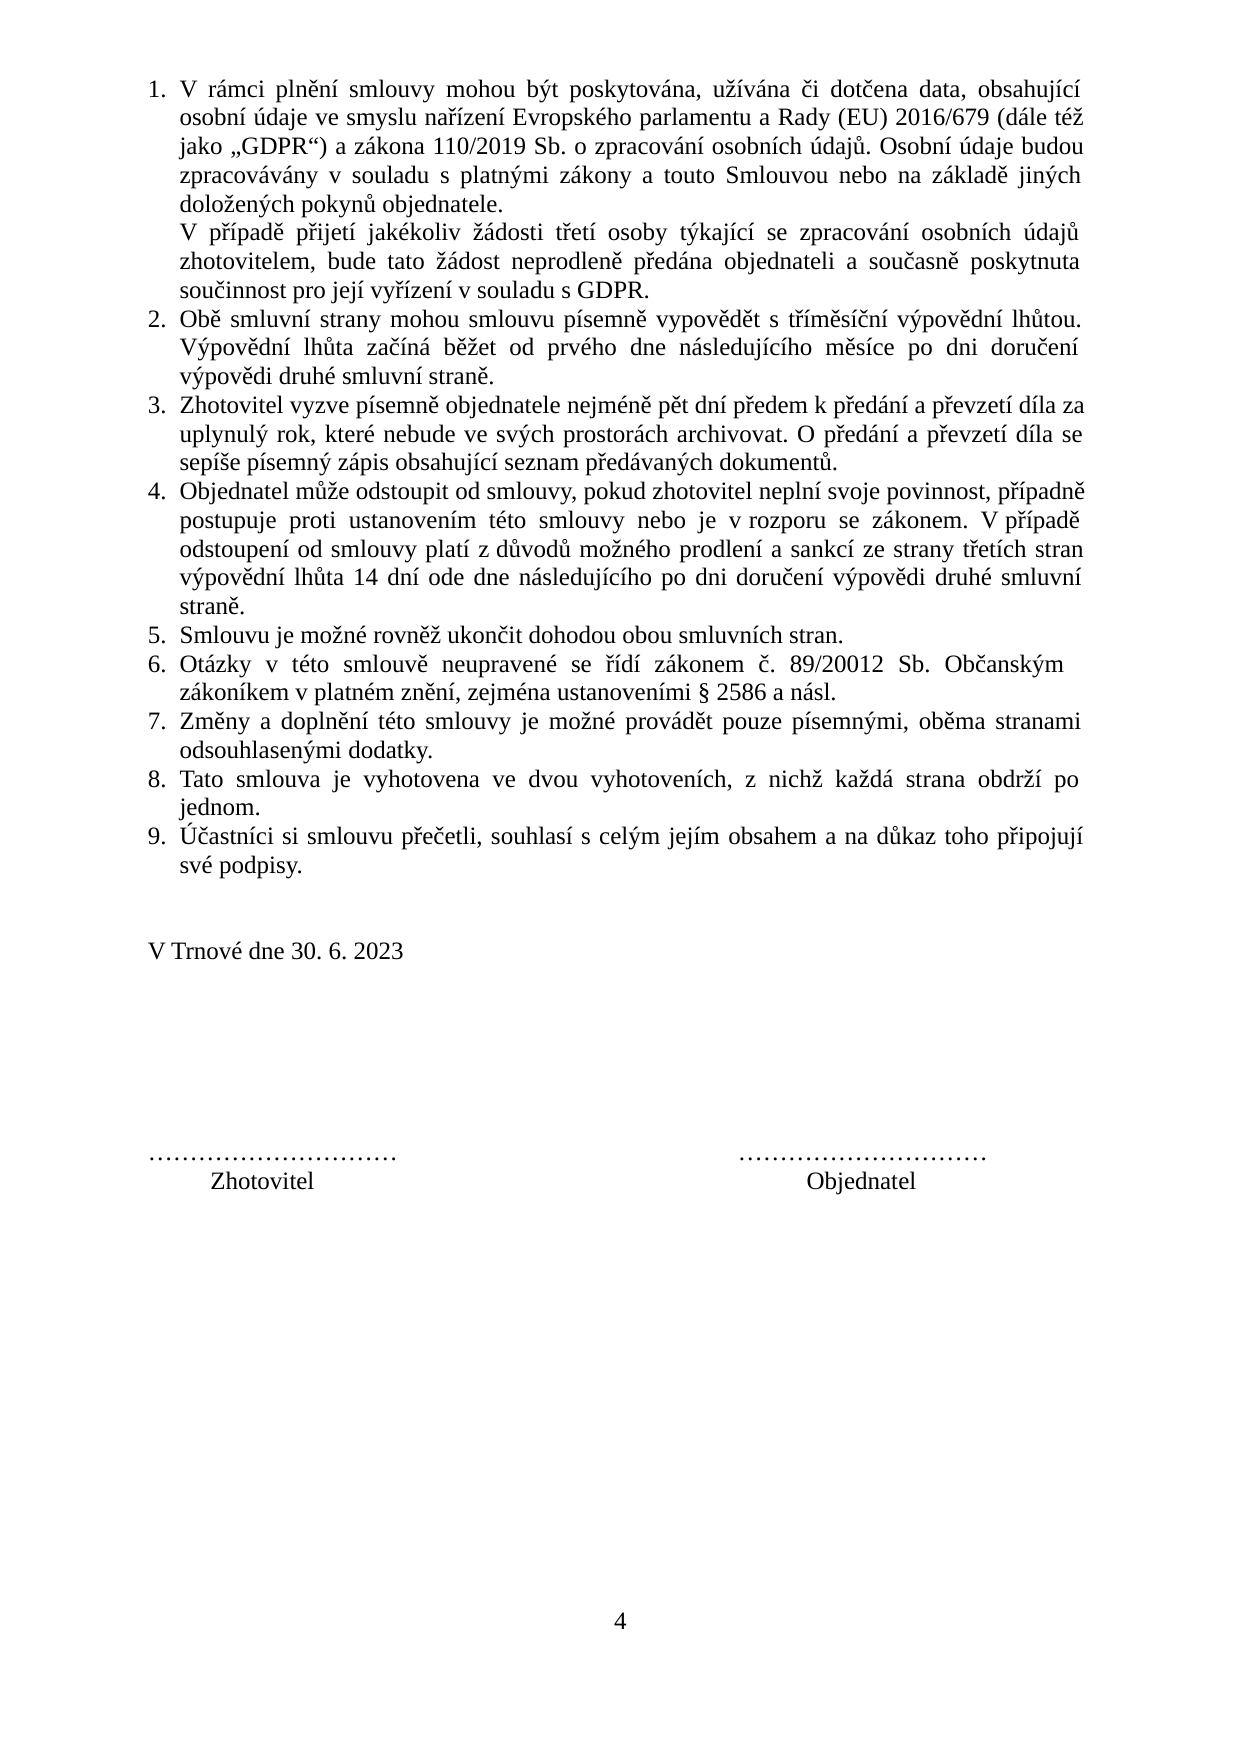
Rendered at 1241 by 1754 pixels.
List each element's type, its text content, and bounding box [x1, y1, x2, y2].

text 4. Objednatel může odstoupit od smlouvy, pokud zhotovitel neplní svoje povinnost, případně postupuje proti ustanovením této smlouvy nebo je v rozporu se zákonem. V případě odstoupení od smlouvy platí z důvodů možného prodlení a sankcí ze strany třetích stran výpovědní lhůta 14 dní ode dne následujícího po dni doručení výpovědi druhé smluvní straně. [148, 476, 1093, 620]
text 7. Změny a doplnění této smlouvy je možné provádět pouze písemnými, oběma stranami odsouhlasenými dodatky. [148, 706, 1093, 764]
text 6. Otázky v této smlouvě neupravené se řídí zákonem č. 89/20012 Sb. Občanským zákoníkem v platném znění, zejména ustanoveními § 2586 a násl. [148, 649, 1093, 706]
text V Trnové dne 30. 6. 2023 [148, 936, 1093, 965]
text Zhotovitel Objednatel [148, 1166, 1093, 1195]
text 5. Smlouvu je možné rovněž ukončit dohodou obou smluvních stran. [148, 620, 1093, 649]
text 3. Zhotovitel vyzve písemně objednatele nejméně pět dní předem k předání a převzetí díla za uplynulý rok, které nebude ve svých prostorách archivovat. O předání a převzetí díla se sepíše písemný zápis obsahující seznam předávaných dokumentů. [148, 390, 1093, 476]
text ………………………… ………………………… [148, 1137, 1093, 1166]
text V případě přijetí jakékoliv žádosti třetí osoby týkající se zpracování osobních údajů zhotovitelem, bude tato žádost neprodleně předána objednateli a současně poskytnuta součinnost pro její vyřízení v souladu s GDPR. [148, 217, 1093, 304]
text 8. Tato smlouva je vyhotovena ve dvou vyhotoveních, z nichž každá strana obdrží po jednom. [148, 764, 1093, 821]
text 9. Účastníci si smlouvu přečetli, souhlasí s celým jejím obsahem a na důkaz toho připojují své podpisy. [148, 821, 1093, 879]
text 1. V rámci plnění smlouvy mohou být poskytována, užívána či dotčena data, obsahující osobní údaje ve smyslu nařízení Evropského parlamentu a Rady (EU) 2016/679 (dále též jako „GDPR“) a zákona 110/2019 Sb. o zpracování osobních údajů. Osobní údaje budou zpracovávány v souladu s platnými zákony a touto Smlouvou nebo na základě jiných doložených pokynů objednatele. [148, 74, 1093, 217]
text 2. Obě smluvní strany mohou smlouvu písemně vypovědět s tříměsíční výpovědní lhůtou. Výpovědní lhůta začíná běžet od prvého dne následujícího měsíce po dni doručení výpovědi druhé smluvní straně. [148, 304, 1093, 390]
